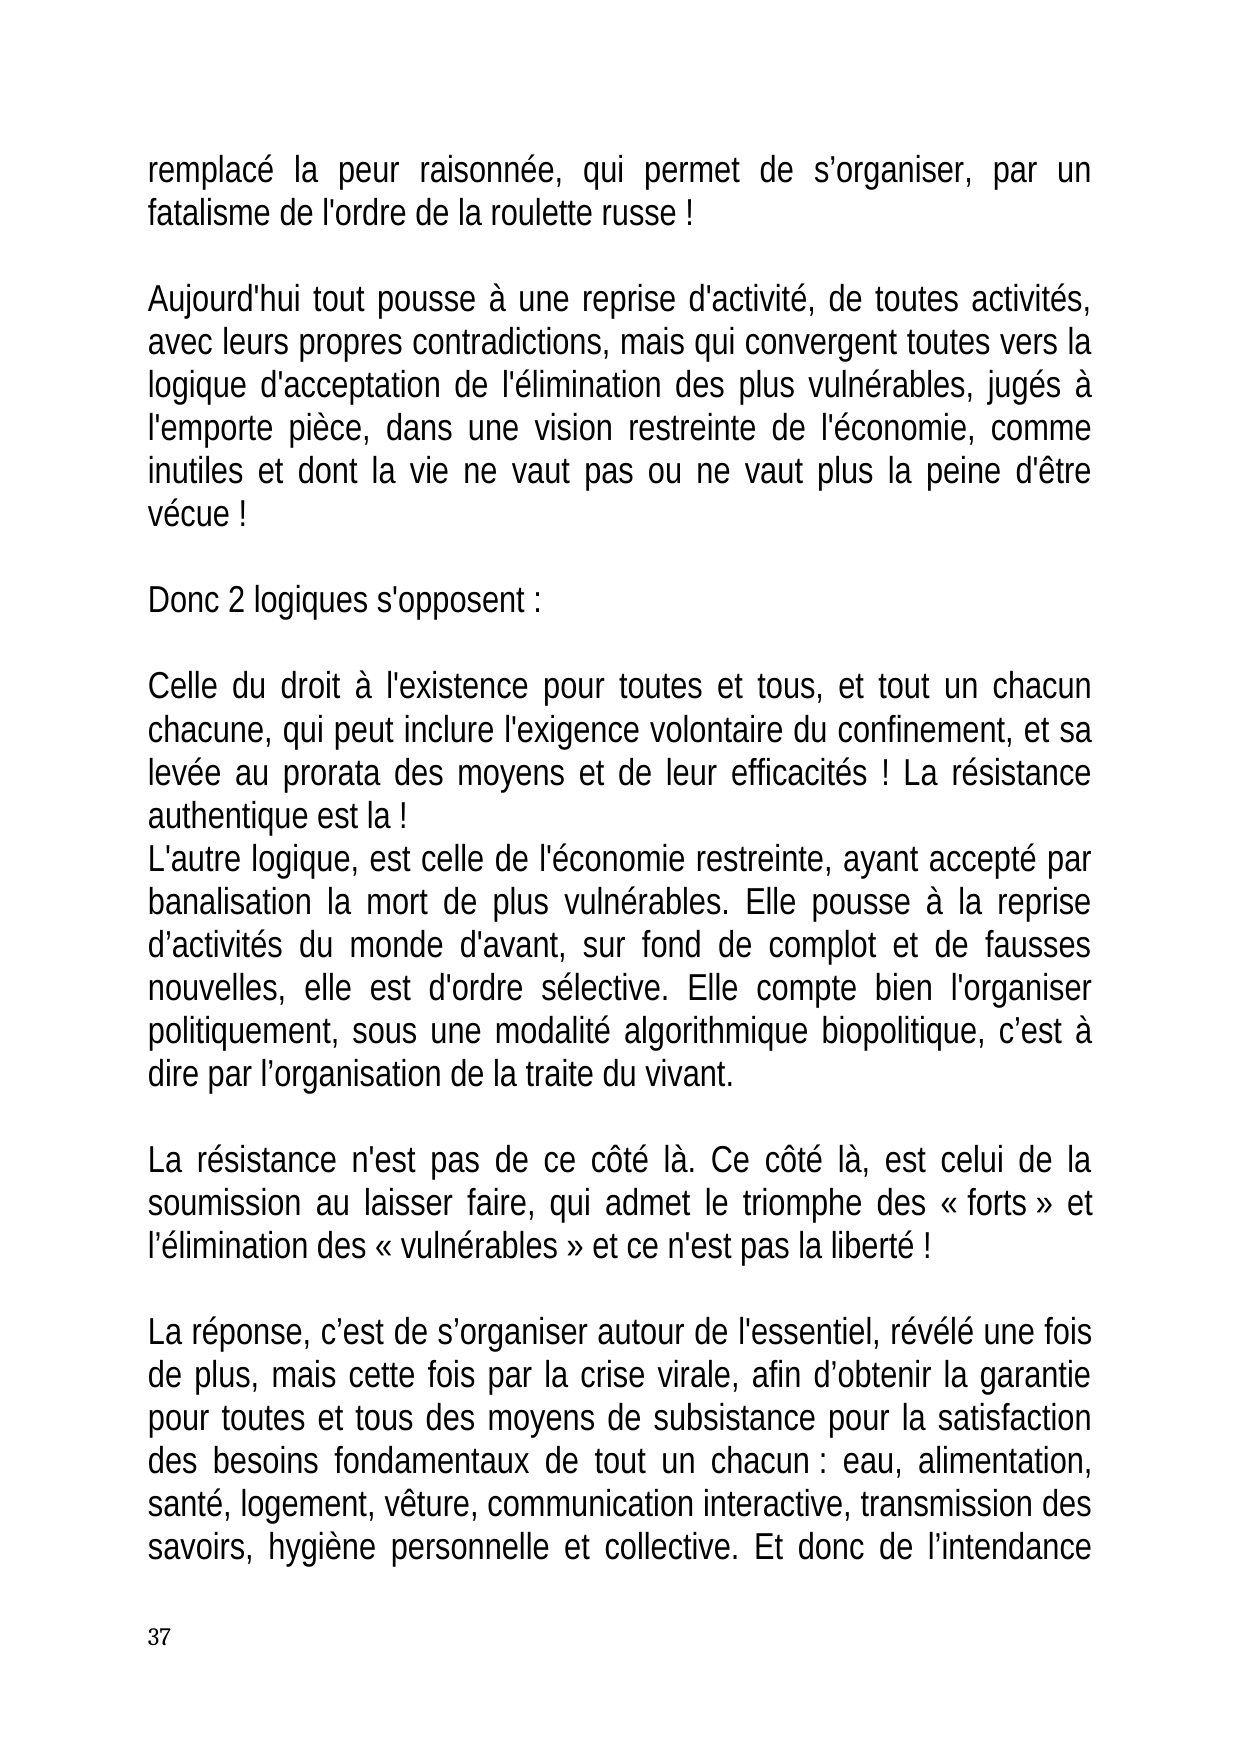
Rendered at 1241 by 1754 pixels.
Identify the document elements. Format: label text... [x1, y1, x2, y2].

text Celle du droit à l'existence pour toutes et tous, et tout un chacun chacune, qui peut inclure l'exigence volontaire du confinement, et sa levée au prorata des moyens et de leur efficacités ! La résistance authentique est la ! [148, 664, 1093, 836]
text Donc 2 logiques s'opposent : [148, 578, 1093, 621]
text La réponse, c’est de s’organiser autour de l'essentiel, révélé une fois de plus, mais cette fois par la crise virale, afin d’obtenir la garantie pour toutes et tous des moyens de subsistance pour la satisfaction des besoins fondamentaux de tout un chacun : eau, alimentation, santé, logement, vêture, communication interactive, transmission des savoirs, hygiène personnelle et collective. Et donc de l’intendance [148, 1309, 1093, 1567]
text La résistance n'est pas de ce côté là. Ce côté là, est celui de la soumission au laisser faire, qui admet le triomphe des « forts » et l’élimination des « vulnérables » et ce n'est pas la liberté ! [148, 1137, 1093, 1266]
text L'autre logique, est celle de l'économie restreinte, ayant accepté par banalisation la mort de plus vulnérables. Elle pousse à la reprise d’activités du monde d'avant, sur fond de complot et de fausses nouvelles, elle est d'ordre sélective. Elle compte bien l'organiser politiquement, sous une modalité algorithmique biopolitique, c’est à dire par l’organisation de la traite du vivant. [148, 836, 1093, 1094]
text Aujourd'hui tout pousse à une reprise d'activité, de toutes activités, avec leurs propres contradictions, mais qui convergent toutes vers la logique d'acceptation de l'élimination des plus vulnérables, jugés à l'emporte pièce, dans une vision restreinte de l'économie, comme inutiles et dont la vie ne vaut pas ou ne vaut plus la peine d'être vécue ! [148, 277, 1093, 535]
text remplacé la peur raisonnée, qui permet de s’organiser, par un fatalisme de l'ordre de la roulette russe ! [148, 148, 1093, 234]
